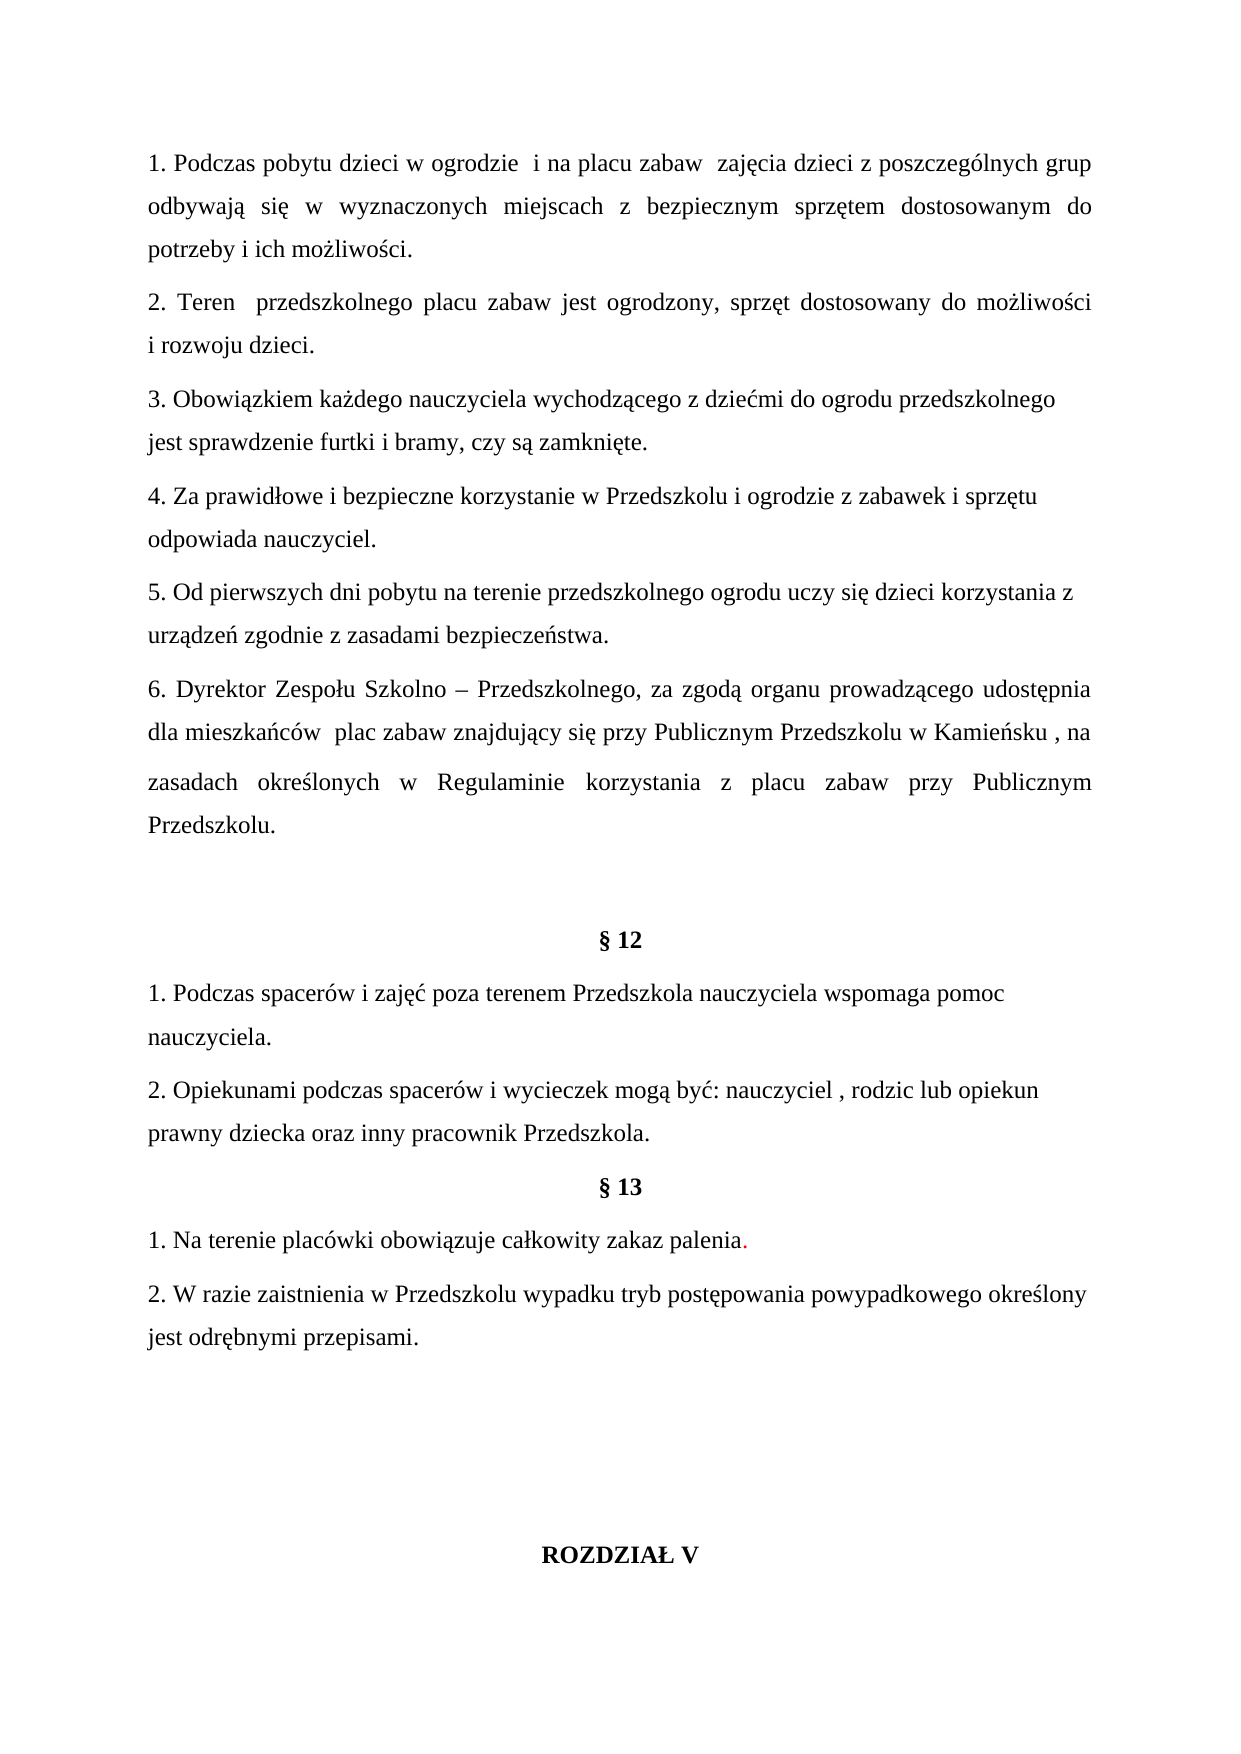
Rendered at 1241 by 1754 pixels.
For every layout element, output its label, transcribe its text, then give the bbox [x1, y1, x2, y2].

text 1. Podczas pobytu dzieci w ogrodzie i na placu zabaw zajęcia dzieci z poszczególnych grup odbywają się w wyznaczonych miejscach z bezpiecznym sprzętem dostosowanym do potrzeby i ich możliwości. [148, 148, 1093, 263]
text 4. Za prawidłowe i bezpieczne korzystanie w Przedszkolu i ogrodzie z zabawek i sprzętu odpowiada nauczyciel. [148, 481, 1093, 553]
text 5. Od pierwszych dni pobytu na terenie przedszkolnego ogrodu uczy się dzieci korzystania z urządzeń zgodnie z zasadami bezpieczeństwa. [148, 577, 1093, 649]
text 6. Dyrektor Zespołu Szkolno – Przedszkolnego, za zgodą organu prowadzącego udostępnia dla mieszkańców plac zabaw znajdujący się przy Publicznym Przedszkolu w Kamieńsku , na zasadach określonych w Regulaminie korzystania z placu zabaw przy Publicznym Przedszkolu. [148, 674, 1093, 839]
text ROZDZIAŁ V [148, 1541, 1093, 1569]
text § 12 [148, 925, 1093, 954]
text 1. Podczas spacerów i zajęć poza terenem Przedszkola nauczyciela wspomaga pomoc nauczyciela. [148, 978, 1093, 1050]
text 2. Teren przedszkolnego placu zabaw jest ogrodzony, sprzęt dostosowany do możliwości i rozwoju dzieci. [148, 287, 1093, 359]
text 1. Na terenie placówki obowiązuje całkowity zakaz palenia. [148, 1225, 1093, 1254]
text 2. Opiekunami podczas spacerów i wycieczek mogą być: nauczyciel , rodzic lub opiekun prawny dziecka oraz inny pracownik Przedszkola. [148, 1075, 1093, 1147]
text § 13 [148, 1172, 1093, 1201]
text 2. W razie zaistnienia w Przedszkolu wypadku tryb postępowania powypadkowego określony jest odrębnymi przepisami. [148, 1279, 1093, 1351]
text 3. Obowiązkiem każdego nauczyciela wychodzącego z dziećmi do ogrodu przedszkolnego jest sprawdzenie furtki i bramy, czy są zamknięte. [148, 384, 1093, 456]
